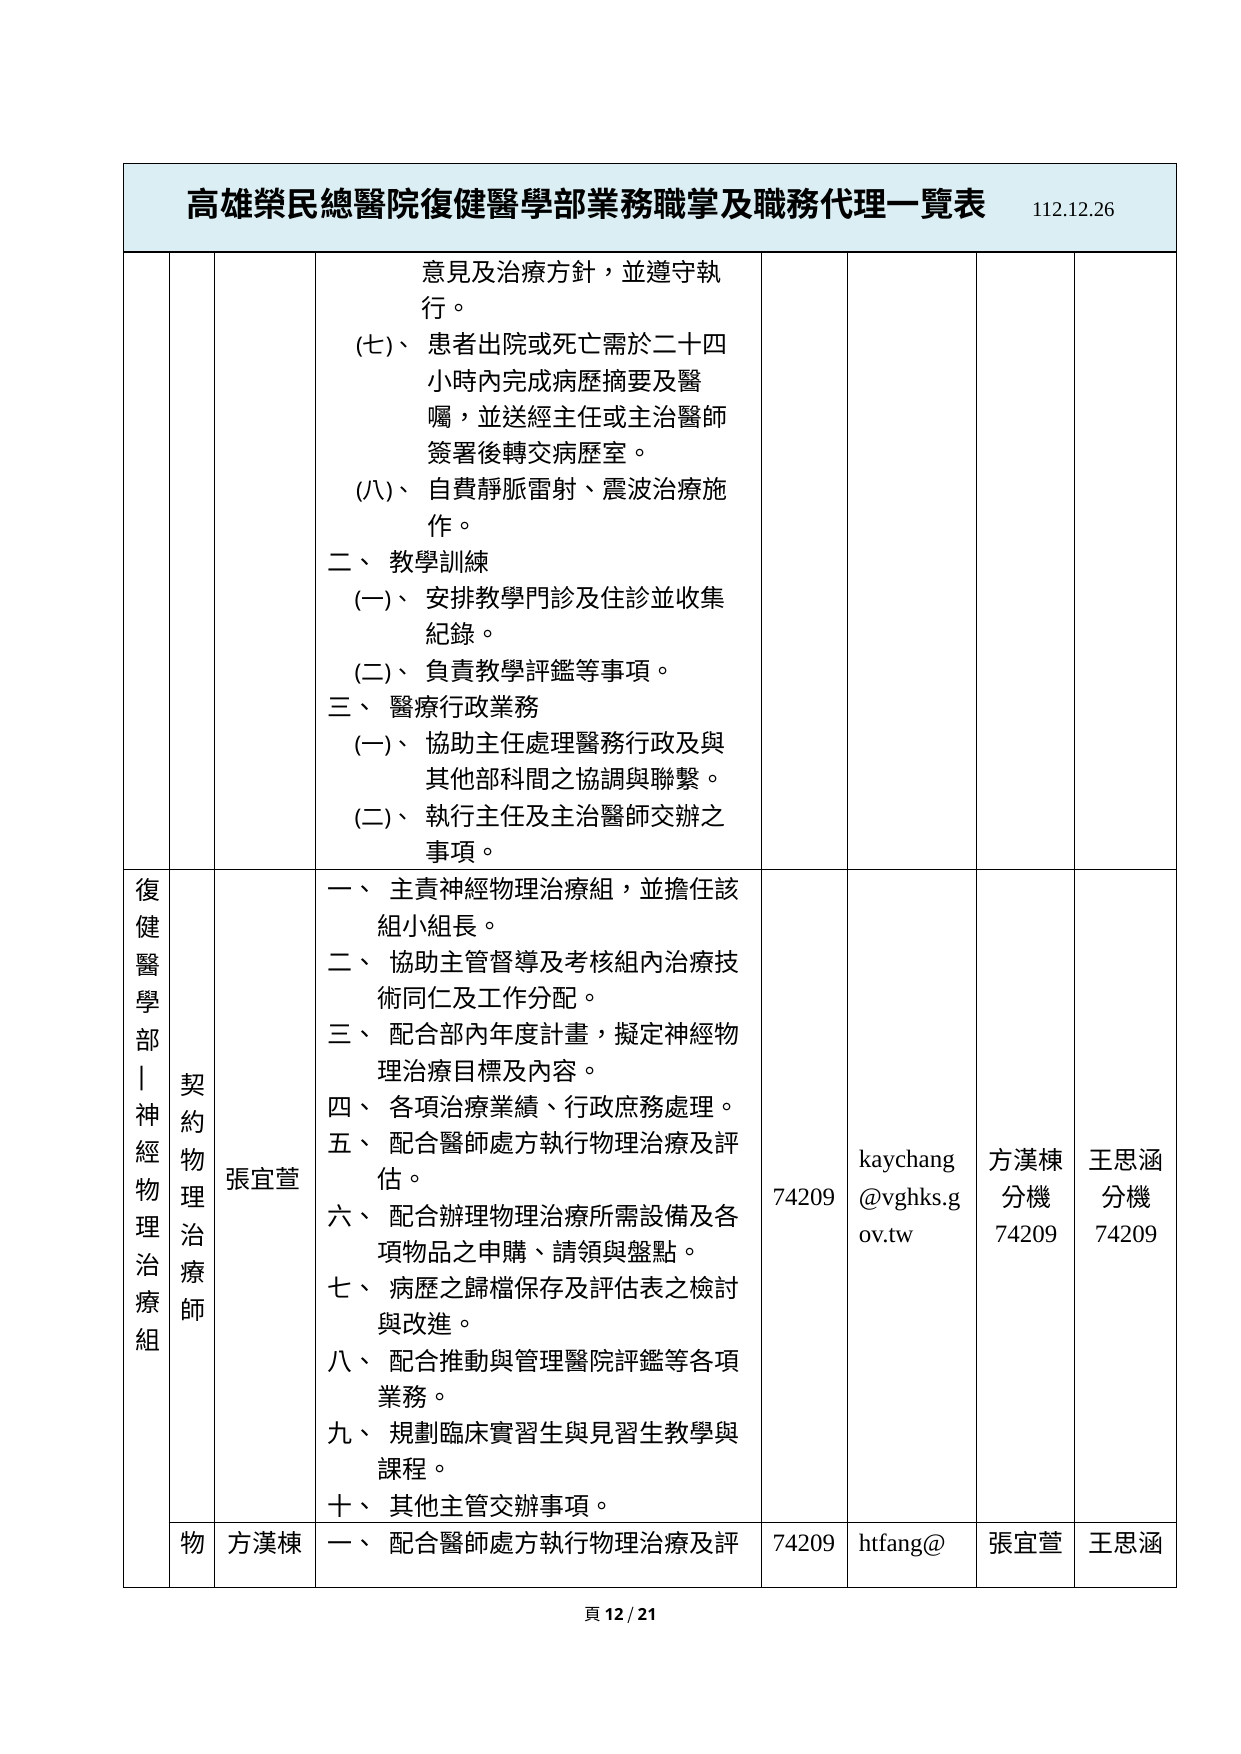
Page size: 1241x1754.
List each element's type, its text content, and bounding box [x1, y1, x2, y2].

table_cell [215, 253, 315, 869]
table_cell [1075, 253, 1176, 869]
table_cell 王思涵 分機 74209 [1075, 870, 1176, 1522]
table_cell 復健醫學部 ∣ 神經物理治療組 [124, 870, 169, 1587]
table_cell 專科護理師臨床照護業務 每日病房重點巡視，負責住院醫師人力之協調。 每週率同科內全體醫師對病房總巡視一次。 住院患者床位之調配，及入院病患之簽署。 對於新住院患者執行體格檢查、一般檢查、擬定診斷治療計畫及開列復健治療處方。 隨同部主任及主治醫師巡視病房或治療室時，主動報告患者病況。 詳細記載部主任及主治醫師之意見及治療方針，並遵守執行。 患者出院或死亡需於二十四小時內完成病歷摘要及醫囑，並送經主任或主治醫師簽署後轉交病歷室。 自費靜脈雷射、震波治療施作。 教學訓練 安排教學門診及住診並收集紀錄。 負責教學評鑑等事項。 醫療行政業務 協助主任處理醫務行政及與其他部科間之協調與聯繫。 執行主任及主治醫師交辦之事項。 [316, 253, 761, 869]
table_cell 主責神經物理治療組，並擔任該組小組長。 協助主管督導及考核組內治療技術同仁及工作分配。 配合部內年度計畫，擬定神經物理治療目標及內容。 各項治療業績、行政庶務處理。 配合醫師處方執行物理治療及評估。 配合辦理物理治療所需設備及各項物品之申購、請領與盤點。 病歷之歸檔保存及評估表之檢討與改進。 配合推動與管理醫院評鑑等各項業務。 規劃臨床實習生與見習生教學與課程。 其他主管交辦事項。 [316, 870, 761, 1522]
table_cell htfang@ [848, 1523, 976, 1587]
table_header 高雄榮民總醫院復健醫學部業務職掌及職務代理一覽表 112.12.26 [124, 164, 1176, 251]
table_cell 配合醫師處方執行物理治療及評估。 執行門、住院床邊復健。 配合辦理物理治療所需設備及各項物品之申購、請領與定期維護。 病歷之歸檔保存及評估表之檢討與改進。 進行臨床實習生與見習生教學與課程。 其他主管交辦事項。 [316, 1523, 761, 1587]
table_cell 74209 [762, 870, 847, 1522]
table_cell 張宜萱 [977, 1523, 1074, 1587]
table_cell 物 [170, 1523, 214, 1587]
table_cell kaychang@vghks.gov.tw [848, 870, 976, 1522]
table_cell 74209 [762, 1523, 847, 1587]
table_cell 張宜萱 [215, 870, 315, 1522]
table_cell 契約物理治療師 [170, 870, 214, 1522]
table_cell [762, 253, 847, 869]
table_cell [977, 253, 1074, 869]
table_cell 方漢棟分機 74209 [977, 870, 1074, 1522]
table_cell [848, 253, 976, 869]
table_cell 方漢棟 [215, 1523, 315, 1587]
table_cell [124, 253, 169, 869]
table_cell [170, 253, 214, 869]
table_cell 王思涵 [1075, 1523, 1176, 1587]
